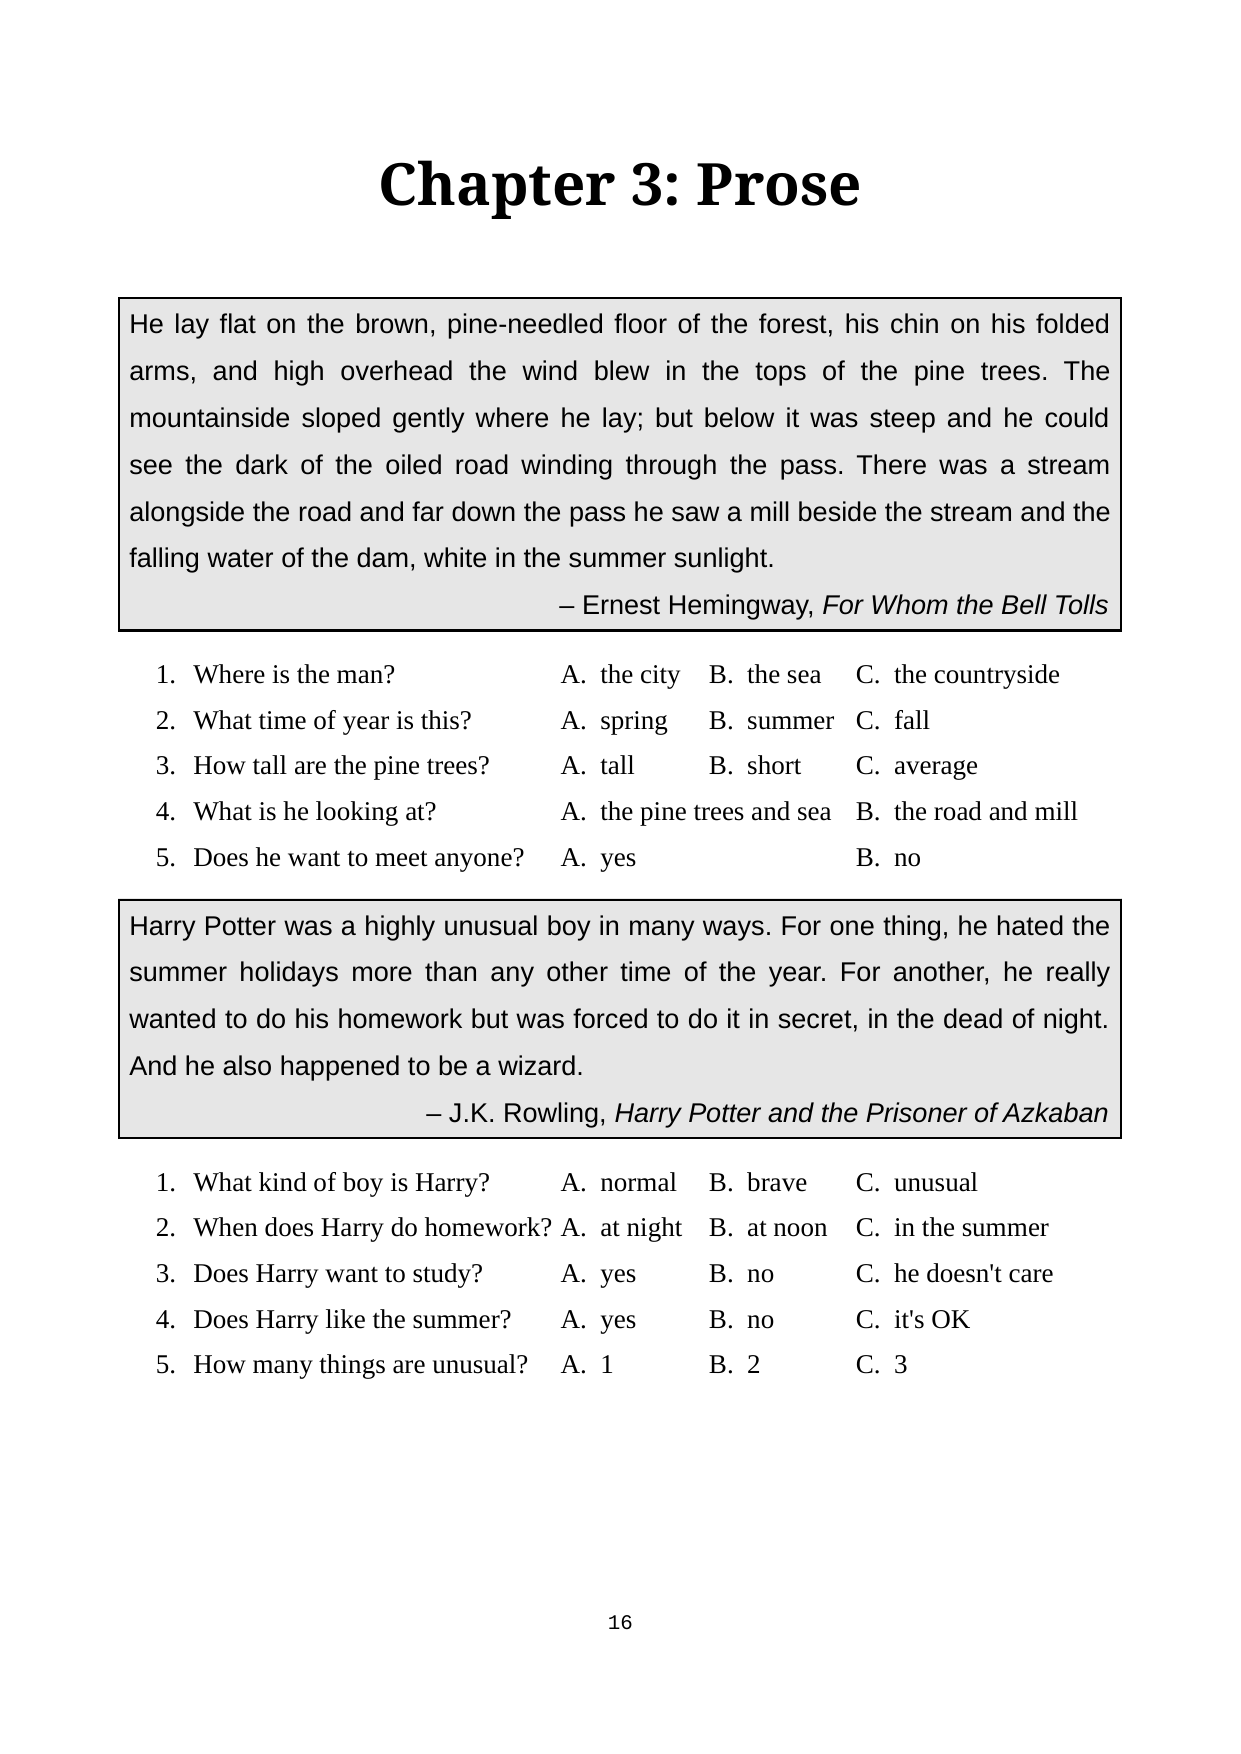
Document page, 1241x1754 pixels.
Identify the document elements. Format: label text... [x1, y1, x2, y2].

list Where is the man? A. the city B. the sea C. the countryside [156, 658, 1122, 689]
list Does Harry like the summer? A. yes B. no C. it's OK [156, 1303, 1122, 1334]
subtitle Chapter 3: Prose [118, 143, 1122, 223]
list How tall are the pine trees? A. tall B. short C. average [156, 749, 1122, 781]
text – Ernest Hemingway, For Whom the Bell Tolls [129, 589, 1111, 621]
list What kind of boy is Harry? A. normal B. brave C. unusual [156, 1166, 1122, 1197]
text He lay flat on the brown, pine-needled floor of the forest, his chin on his folded arms, and high overhead the wind blew in the tops of the pine trees. The mountainside sloped gently where he lay; but below it was steep and he could see the dark of the oiled road winding through the pass. There was a stream alongside the road and far down the pass he saw a mill beside the stream and the falling water of the dam, white in the summer sunlight. [129, 308, 1111, 574]
list Does Harry want to study? A. yes B. no C. he doesn't care [156, 1257, 1122, 1288]
list What time of year is this? A. spring B. summer C. fall [156, 704, 1122, 735]
list What is he looking at? A. the pine trees and sea B. the road and mill [156, 795, 1122, 826]
text Harry Potter was a highly unusual boy in many ways. For one thing, he hated the summer holidays more than any other time of the year. For another, he really wanted to do his homework but was forced to do it in secret, in the dead of night. And he also happened to be a wizard. [129, 909, 1111, 1081]
list How many things are unusual? A. 1 B. 2 C. 3 [156, 1348, 1122, 1380]
list When does Harry do homework? A. at night B. at noon C. in the summer [156, 1211, 1122, 1242]
text – J.K. Rowling, Harry Potter and the Prisoner of Azkaban [129, 1097, 1111, 1128]
list Does he want to meet anyone? A. yes B. no [156, 841, 1122, 872]
